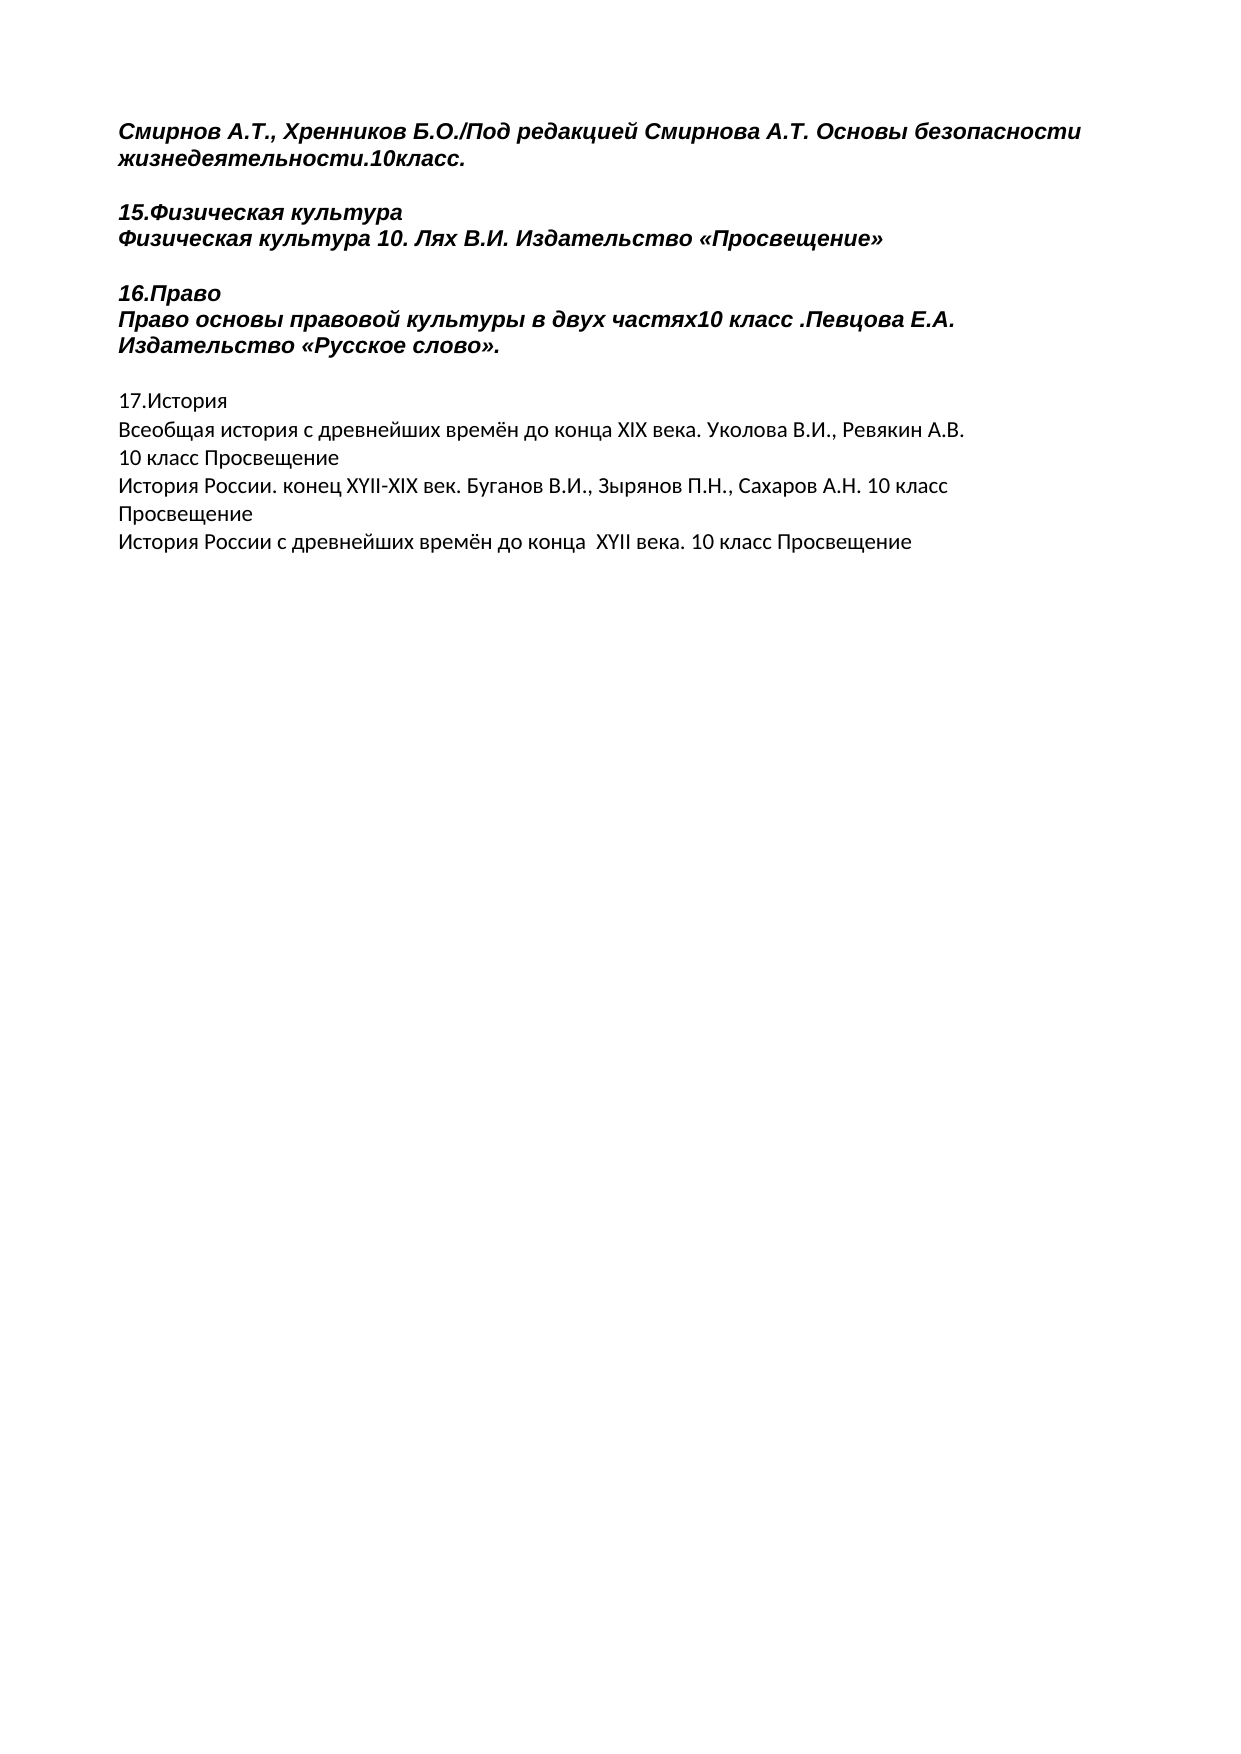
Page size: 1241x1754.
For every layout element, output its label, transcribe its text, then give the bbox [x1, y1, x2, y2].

text Всеобщая история с древнейших времён до конца XIX века. Уколова В.И., Ревякин А.В. [118, 415, 1122, 443]
text 15.Физическая культура [118, 199, 1122, 225]
text Физическая культура 10. Лях В.И. Издательство «Просвещение» [118, 225, 1122, 252]
text 16.Право [118, 279, 1122, 306]
text 17.История [118, 387, 1122, 415]
text 10 класс Просвещение [118, 443, 1122, 471]
text История России. конец XYII-XIX век. Буганов В.И., Зырянов П.Н., Сахаров А.Н. 10 класс [118, 471, 1122, 499]
text Просвещение [118, 499, 1122, 527]
text Смирнов А.Т., Хренников Б.О./Под редакцией Смирнова А.Т. Основы безопасности жизнедеятельности.10класс. [118, 118, 1122, 171]
text История России с древнейших времён до конца XYII века. 10 класс Просвещение [118, 527, 1122, 555]
text Право основы правовой культуры в двух частях10 класс .Певцова Е.А. Издательство «Русское слово». [118, 306, 1122, 359]
